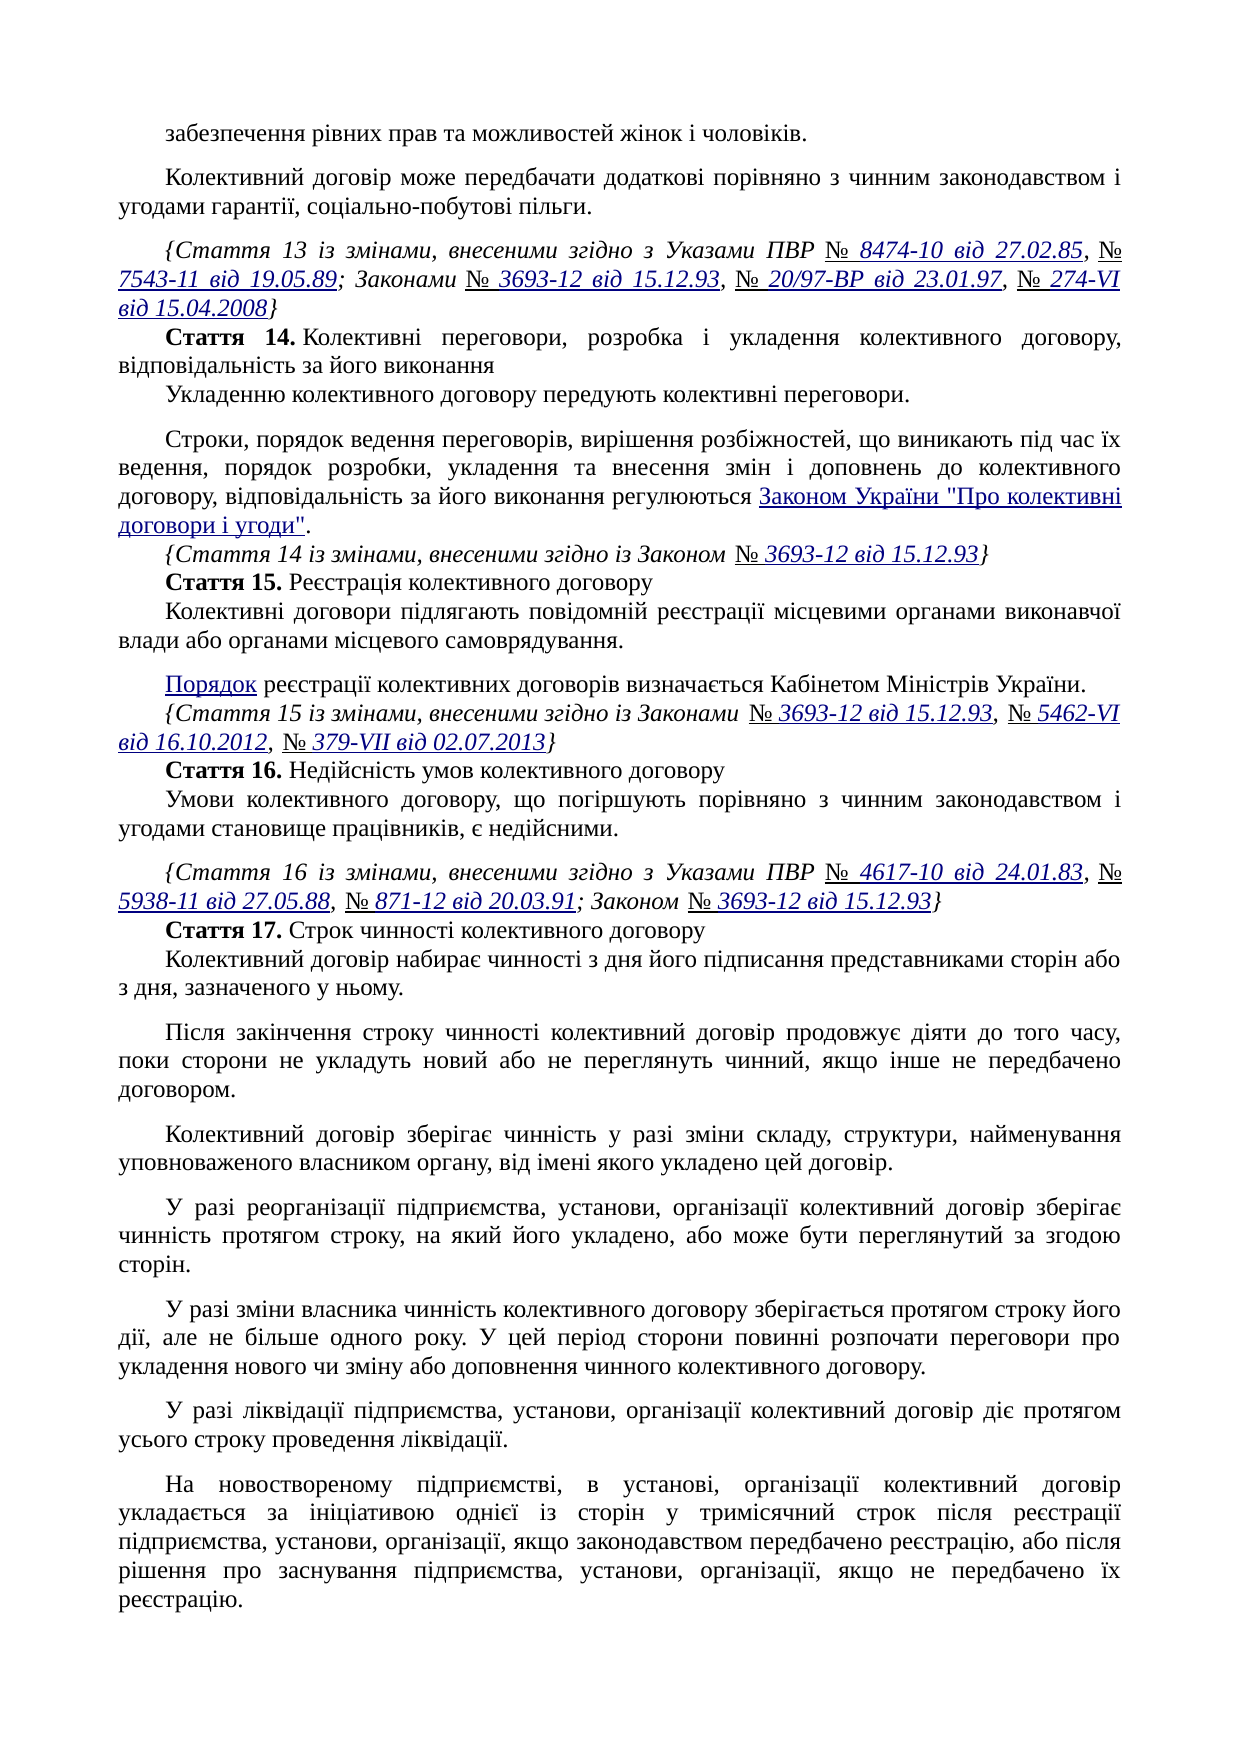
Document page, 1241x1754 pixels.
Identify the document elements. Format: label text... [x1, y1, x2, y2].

text Після закінчення строку чинності колективний договір продовжує діяти до того часу, поки сторони не укладуть новий або не переглянуть чинний, якщо інше не передбачено договором. [118, 1017, 1122, 1103]
text Укладенню колективного договору передують колективні переговори. [118, 379, 1122, 408]
text Колективний договір може передбачати додаткові порівняно з чинним законодавством і угодами гарантії, соціально-побутові пільги. [118, 162, 1122, 220]
text {Стаття 16 із змінами, внесеними згідно з Указами ПВР № 4617-10 від 24.01.83, № 5938-11 від 27.05.88, № 871-12 від 20.03.91; Законом № 3693-12 від 15.12.93} [118, 857, 1122, 915]
text У разі зміни власника чинність колективного договору зберігається протягом строку його дії, але не більше одного року. У цей період сторони повинні розпочати переговори про укладення нового чи зміну або доповнення чинного колективного договору. [118, 1294, 1122, 1380]
text Стаття 14. Колективні переговори, розробка і укладення колективного договору, відповідальність за його виконання [118, 322, 1122, 379]
text Колективні договори підлягають повідомній реєстрації місцевими органами виконавчої влади або органами місцевого самоврядування. [118, 596, 1122, 654]
text Стаття 15. Реєстрація колективного договору [118, 567, 1122, 596]
text Колективний договір зберігає чинність у разі зміни складу, структури, найменування уповноваженого власником органу, від імені якого укладено цей договір. [118, 1119, 1122, 1176]
text забезпечення рівних прав та можливостей жінок і чоловіків. [118, 118, 1122, 147]
text На новоствореному підприємстві, в установі, організації колективний договір укладається за ініціативою однієї із сторін у тримісячний строк після реєстрації підприємства, установи, організації, якщо законодавством передбачено реєстрацію, або після рішення про заснування підприємства, установи, організації, якщо не передбачено їх реєстрацію. [118, 1469, 1122, 1612]
text Умови колективного договору, що погіршують порівняно з чинним законодавством і угодами становище працівників, є недійсними. [118, 784, 1122, 842]
text Порядок реєстрації колективних договорів визначається Кабінетом Міністрів України. [118, 669, 1122, 698]
text {Стаття 14 із змінами, внесеними згідно із Законом № 3693-12 від 15.12.93} [118, 539, 1122, 567]
text {Стаття 15 із змінами, внесеними згідно із Законами № 3693-12 від 15.12.93, № 5462-VI від 16.10.2012, № 379-VII від 02.07.2013} [118, 698, 1122, 756]
text У разі реорганізації підприємства, установи, організації колективний договір зберігає чинність протягом строку, на який його укладено, або може бути переглянутий за згодою сторін. [118, 1192, 1122, 1278]
text Стаття 17. Строк чинності колективного договору [118, 915, 1122, 944]
text У разі ліквідації підприємства, установи, організації колективний договір діє протягом усього строку проведення ліквідації. [118, 1396, 1122, 1453]
text Стаття 16. Недійсність умов колективного договору [118, 756, 1122, 784]
text {Стаття 13 із змінами, внесеними згідно з Указами ПВР № 8474-10 від 27.02.85, № 7543-11 від 19.05.89; Законами № 3693-12 від 15.12.93, № 20/97-ВР від 23.01.97, № 274-VI від 15.04.2008} [118, 236, 1122, 322]
text Строки, порядок ведення переговорів, вирішення розбіжностей, що виникають під час їх ведення, порядок розробки, укладення та внесення змін і доповнень до колективного договору, відповідальність за його виконання регулюються Законом України "Про колективні договори і угоди". [118, 424, 1122, 539]
text Колективний договір набирає чинності з дня його підписання представниками сторін або з дня, зазначеного у ньому. [118, 944, 1122, 1001]
